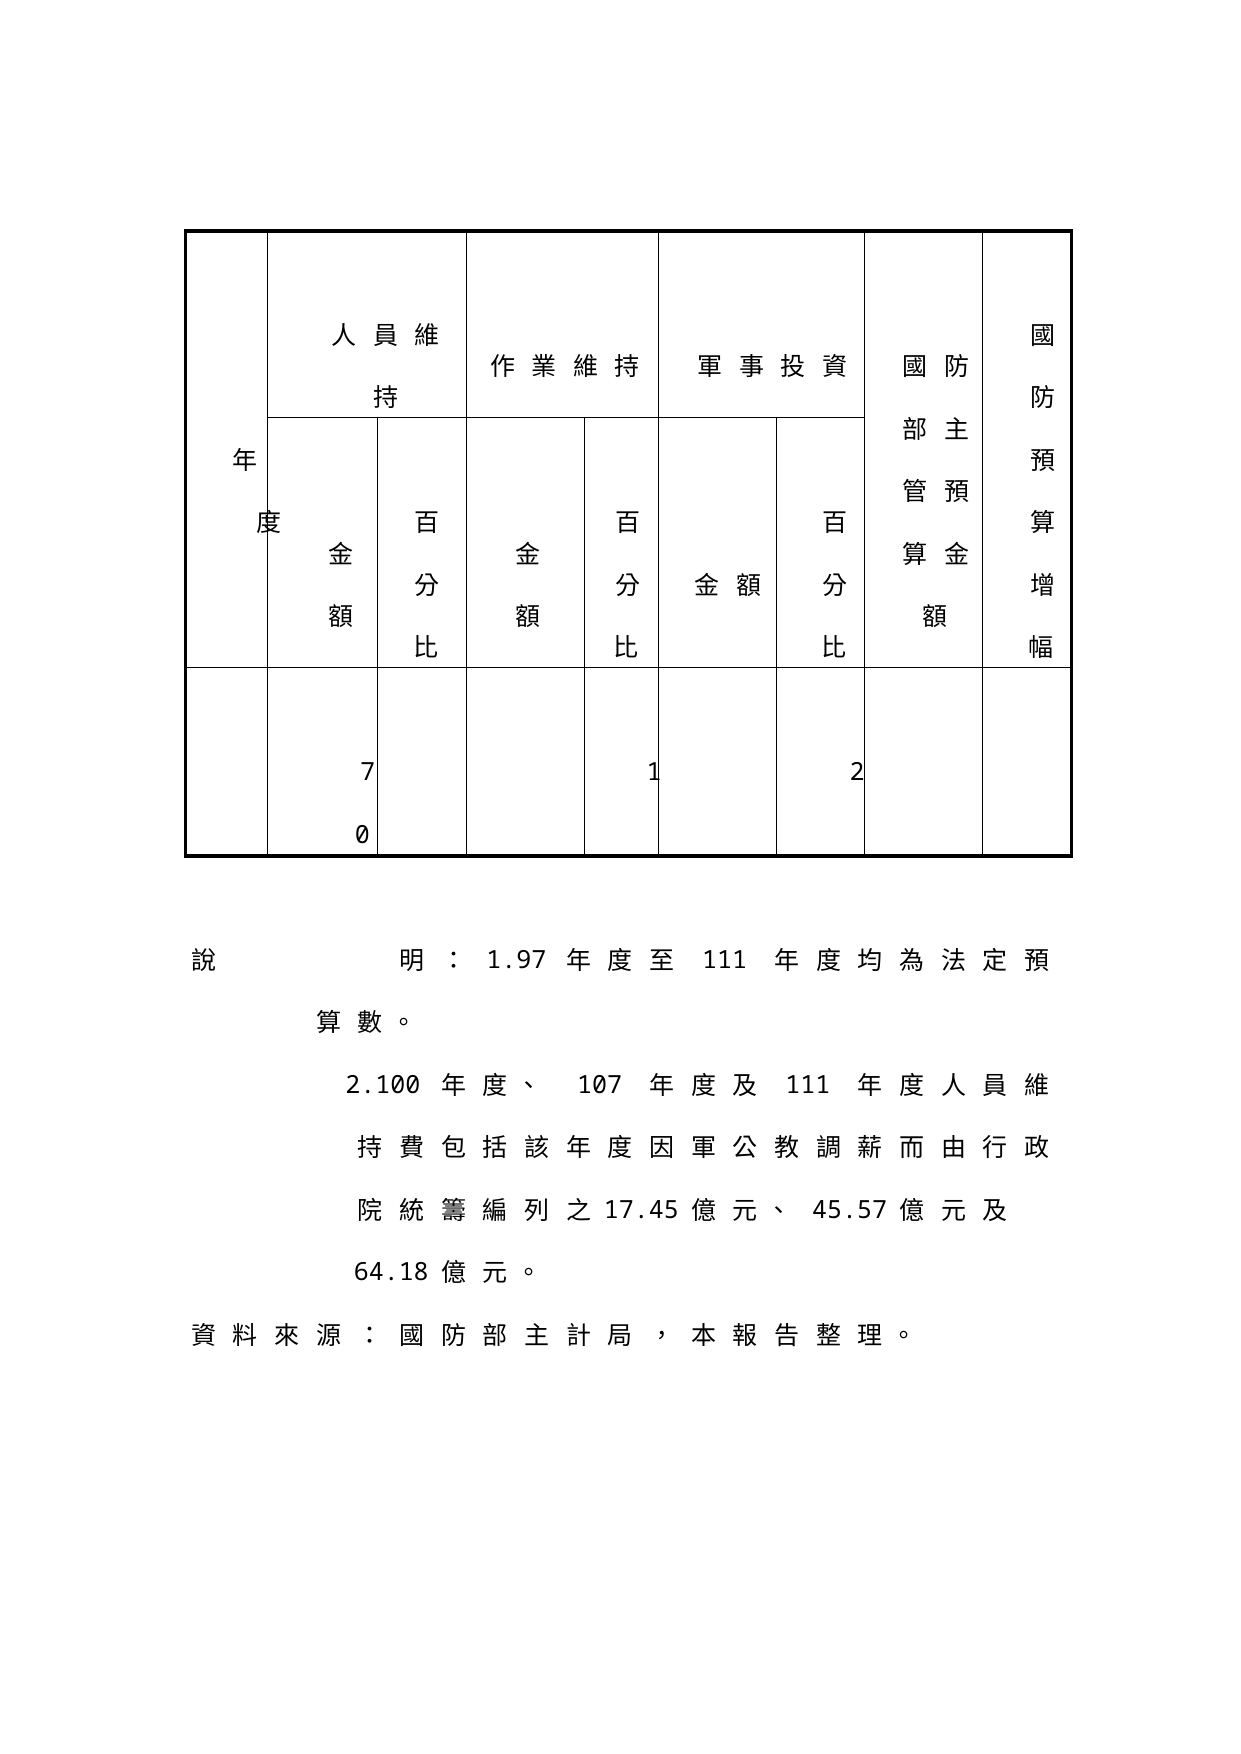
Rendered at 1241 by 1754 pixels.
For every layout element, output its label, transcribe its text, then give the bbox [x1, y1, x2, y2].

table_header 國防部主管預算金額 [865, 233, 982, 667]
table_header 人員維持 [268, 233, 466, 417]
table_cell 2 [777, 668, 864, 854]
table_cell 百分比 [777, 418, 864, 667]
table_cell [467, 668, 584, 854]
table_cell [865, 668, 982, 854]
text 資料來源：國防部主計局，本報告整理。 [183, 1292, 1058, 1354]
table_cell [378, 668, 466, 854]
text 2.100年度、107年度及111年度人員維持費包括該年度因軍公教調薪而由行政院統籌編列之17.45億元、45.57億元及64.18億元。 [183, 1042, 1058, 1292]
table_header 國防預算增幅 [983, 233, 1070, 667]
table_cell [187, 668, 267, 854]
table_header 作業維持 [467, 233, 658, 417]
table_header 軍事投資 [659, 233, 864, 417]
table_cell 28.51 [585, 668, 658, 854]
text 說 明：1.97年度至111年度均為法定預算數。 [183, 917, 1058, 1042]
table_cell 70 [268, 668, 377, 854]
table_cell 金 額 [467, 418, 584, 667]
table_cell [659, 668, 776, 854]
table_cell 百分比 [585, 418, 658, 667]
table_header 年度 [187, 233, 267, 667]
table_cell 金額 [268, 418, 377, 667]
table_cell [983, 668, 1070, 854]
table_cell 金額 [659, 418, 776, 667]
table_cell 百分比 [378, 418, 466, 667]
